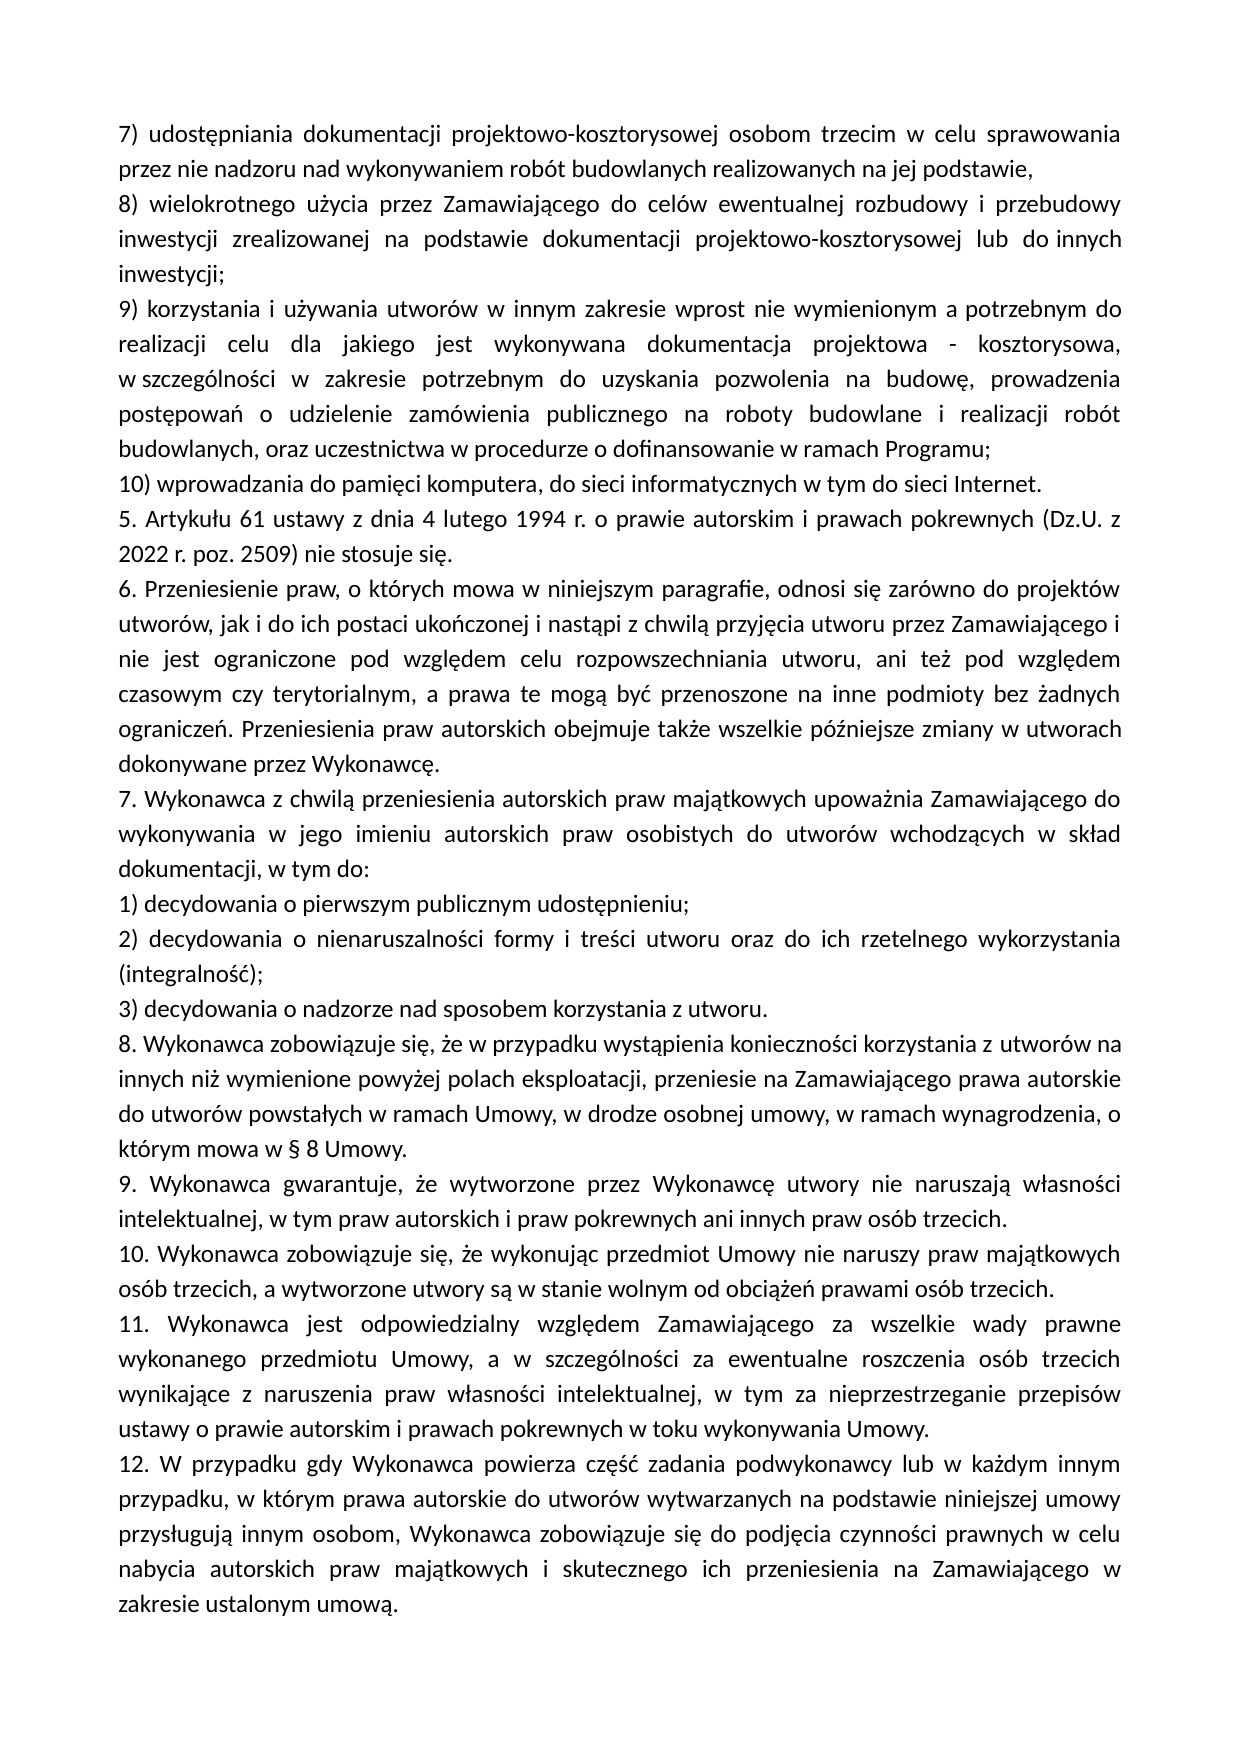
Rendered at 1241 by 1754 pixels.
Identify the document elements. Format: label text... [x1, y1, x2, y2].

list 11. Wykonawca jest odpowiedzialny względem Zamawiającego za wszelkie wady prawne wykonanego przedmiotu Umowy, a w szczególności za ewentualne roszczenia osób trzecich wynikające z naruszenia praw własności intelektualnej, w tym za nieprzestrzeganie przepisów ustawy o prawie autorskim i prawach pokrewnych w toku wykonywania Umowy. [118, 1308, 1122, 1444]
list 9. Wykonawca gwarantuje, że wytworzone przez Wykonawcę utwory nie naruszają własności intelektualnej, w tym praw autorskich i praw pokrewnych ani innych praw osób trzecich. [118, 1168, 1122, 1234]
list 12. W przypadku gdy Wykonawca powierza część zadania podwykonawcy lub w każdym innym przypadku, w którym prawa autorskie do utworów wytwarzanych na podstawie niniejszej umowy przysługują innym osobom, Wykonawca zobowiązuje się do podjęcia czynności prawnych w celu nabycia autorskich praw majątkowych i skutecznego ich przeniesienia na Zamawiającego w zakresie ustalonym umową. [118, 1448, 1122, 1619]
list 10) wprowadzania do pamięci komputera, do sieci informatycznych w tym do sieci Internet. [118, 468, 1122, 499]
list 2) decydowania o nienaruszalności formy i treści utworu oraz do ich rzetelnego wykorzystania (integralność); [118, 923, 1122, 989]
list 5. Artykułu 61 ustawy z dnia 4 lutego 1994 r. o prawie autorskim i prawach pokrewnych (Dz.U. z 2022 r. poz. 2509) nie stosuje się. [118, 503, 1122, 569]
list 7. Wykonawca z chwilą przeniesienia autorskich praw majątkowych upoważnia Zamawiającego do wykonywania w jego imieniu autorskich praw osobistych do utworów wchodzących w skład dokumentacji, w tym do: [118, 783, 1122, 884]
list 9) korzystania i używania utworów w innym zakresie wprost nie wymienionym a potrzebnym do realizacji celu dla jakiego jest wykonywana dokumentacja projektowa - kosztorysowa, w szczególności w zakresie potrzebnym do uzyskania pozwolenia na budowę, prowadzenia postępowań o udzielenie zamówienia publicznego na roboty budowlane i realizacji robót budowlanych, oraz uczestnictwa w procedurze o dofinansowanie w ramach Programu; [118, 293, 1122, 464]
list 6. Przeniesienie praw, o których mowa w niniejszym paragrafie, odnosi się zarówno do projektów utworów, jak i do ich postaci ukończonej i nastąpi z chwilą przyjęcia utworu przez Zamawiającego i nie jest ograniczone pod względem celu rozpowszechniania utworu, ani też pod względem czasowym czy terytorialnym, a prawa te mogą być przenoszone na inne podmioty bez żadnych ograniczeń. Przeniesienia praw autorskich obejmuje także wszelkie późniejsze zmiany w utworach dokonywane przez Wykonawcę. [118, 573, 1122, 779]
list 7) udostępniania dokumentacji projektowo-kosztorysowej osobom trzecim w celu sprawowania przez nie nadzoru nad wykonywaniem robót budowlanych realizowanych na jej podstawie, [118, 118, 1122, 184]
list 10. Wykonawca zobowiązuje się, że wykonując przedmiot Umowy nie naruszy praw majątkowych osób trzecich, a wytworzone utwory są w stanie wolnym od obciążeń prawami osób trzecich. [118, 1238, 1122, 1304]
list 1) decydowania o pierwszym publicznym udostępnieniu; [118, 888, 1122, 919]
list 8. Wykonawca zobowiązuje się, że w przypadku wystąpienia konieczności korzystania z utworów na innych niż wymienione powyżej polach eksploatacji, przeniesie na Zamawiającego prawa autorskie do utworów powstałych w ramach Umowy, w drodze osobnej umowy, w ramach wynagrodzenia, o którym mowa w § 8 Umowy. [118, 1028, 1122, 1164]
list 8) wielokrotnego użycia przez Zamawiającego do celów ewentualnej rozbudowy i przebudowy inwestycji zrealizowanej na podstawie dokumentacji projektowo-kosztorysowej lub do innych inwestycji; [118, 188, 1122, 289]
list 3) decydowania o nadzorze nad sposobem korzystania z utworu. [118, 993, 1122, 1024]
